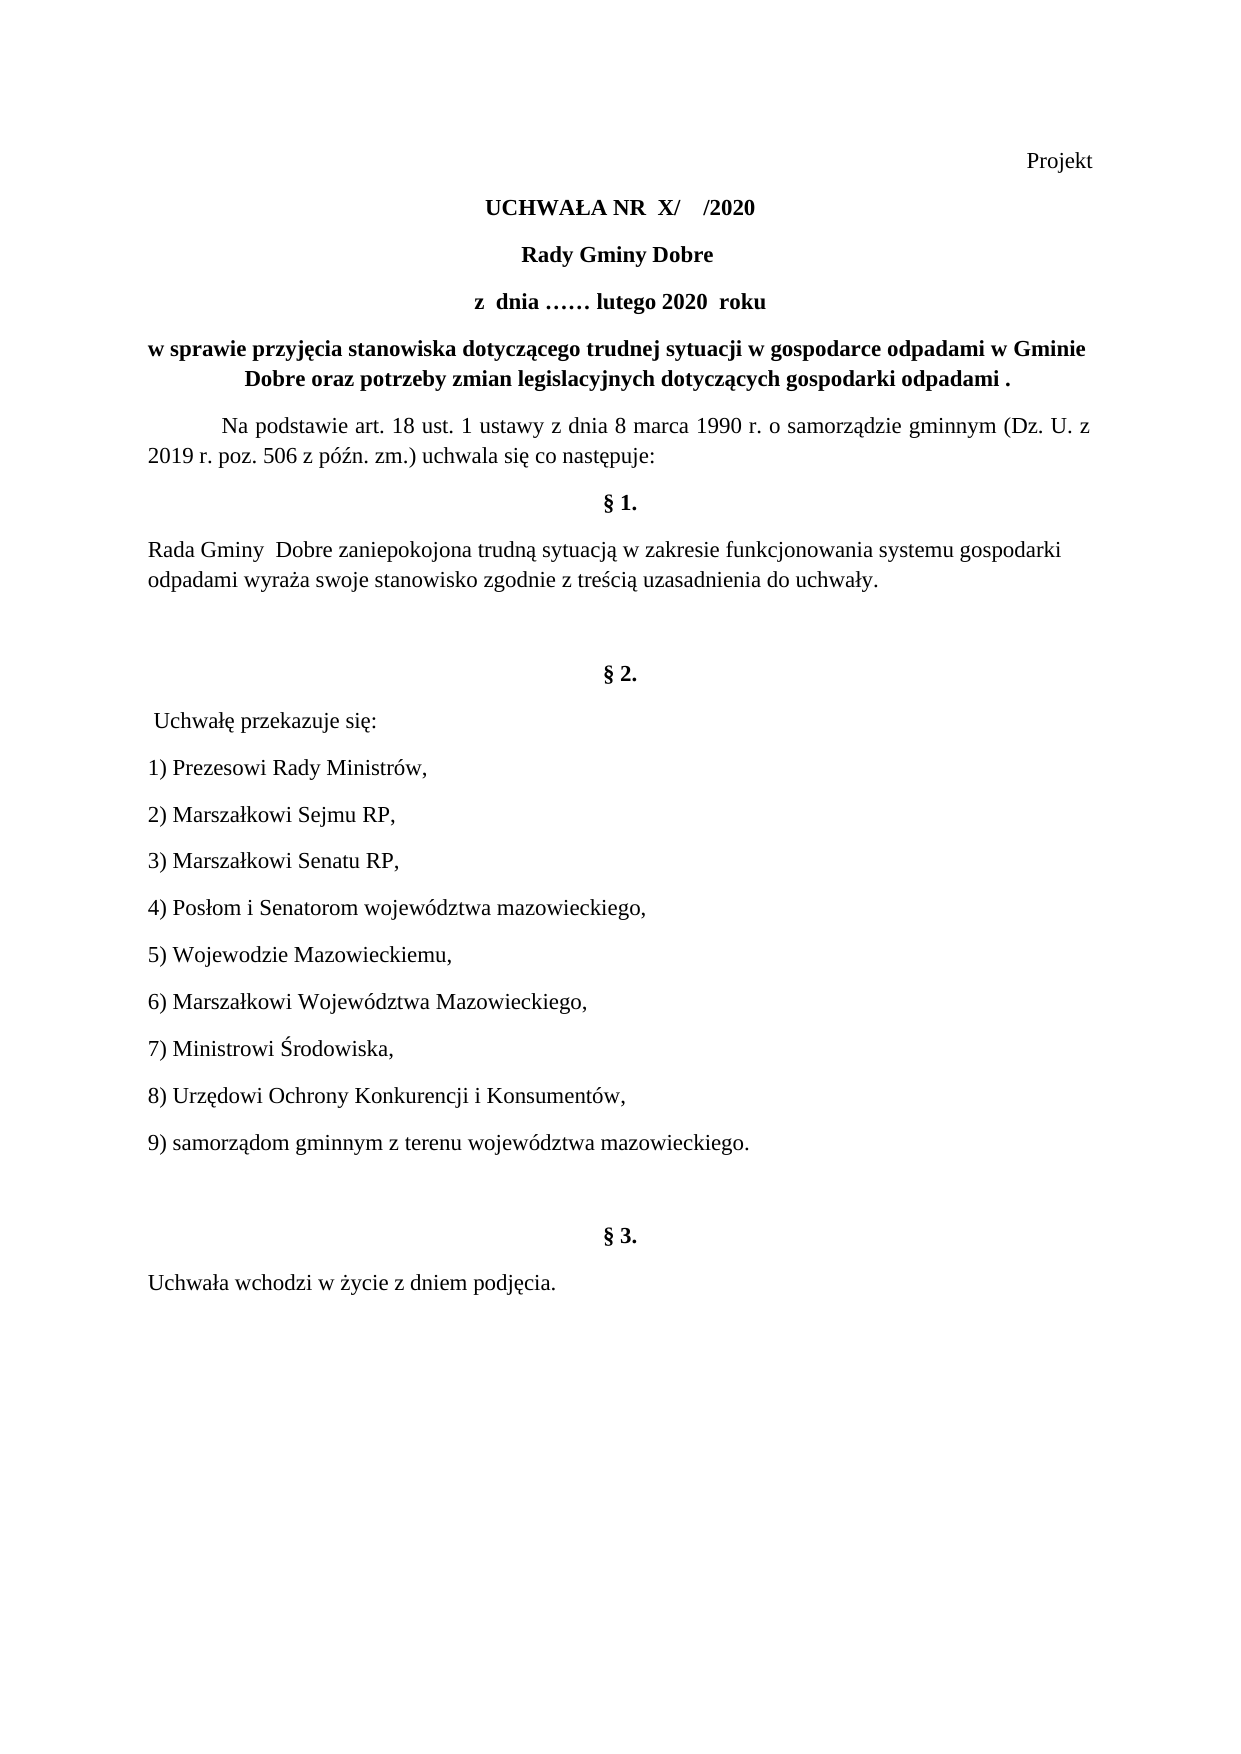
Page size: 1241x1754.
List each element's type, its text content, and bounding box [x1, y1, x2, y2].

text Na podstawie art. 18 ust. 1 ustawy z dnia 8 marca 1990 r. o samorządzie gminnym (Dz. U. z 2019 r. poz. 506 z późn. zm.) uchwala się co następuje: [148, 412, 1093, 469]
text 7) Ministrowi Środowiska, [148, 1035, 1093, 1061]
text 5) Wojewodzie Mazowieckiemu, [148, 941, 1093, 968]
text 1) Prezesowi Rady Ministrów, [148, 754, 1093, 780]
text § 2. [148, 660, 1093, 686]
text 6) Marszałkowi Województwa Mazowieckiego, [148, 988, 1093, 1014]
text § 1. [148, 489, 1093, 516]
text 2) Marszałkowi Sejmu RP, [148, 801, 1093, 827]
text Rada Gminy Dobre zaniepokojona trudną sytuacją w zakresie funkcjonowania systemu gospodarki odpadami wyraża swoje stanowisko zgodnie z treścią uzasadnienia do uchwały. [148, 536, 1093, 593]
text UCHWAŁA NR X/ /2020 [148, 194, 1093, 221]
text 9) samorządom gminnym z terenu województwa mazowieckiego. [148, 1129, 1093, 1155]
text z dnia …… lutego 2020 roku [148, 288, 1093, 314]
text § 3. [148, 1223, 1093, 1249]
text 3) Marszałkowi Senatu RP, [148, 848, 1093, 874]
text Uchwała wchodzi w życie z dniem podjęcia. [148, 1269, 1093, 1296]
text 4) Posłom i Senatorom województwa mazowieckiego, [148, 894, 1093, 921]
text Projekt [148, 148, 1093, 174]
text 8) Urzędowi Ochrony Konkurencji i Konsumentów, [148, 1082, 1093, 1108]
text w sprawie przyjęcia stanowiska dotyczącego trudnej sytuacji w gospodarce odpadami w Gminie Dobre oraz potrzeby zmian legislacyjnych dotyczących gospodarki odpadami . [148, 335, 1093, 392]
text Rady Gminy Dobre [148, 241, 1093, 268]
text Uchwałę przekazuje się: [148, 707, 1093, 733]
